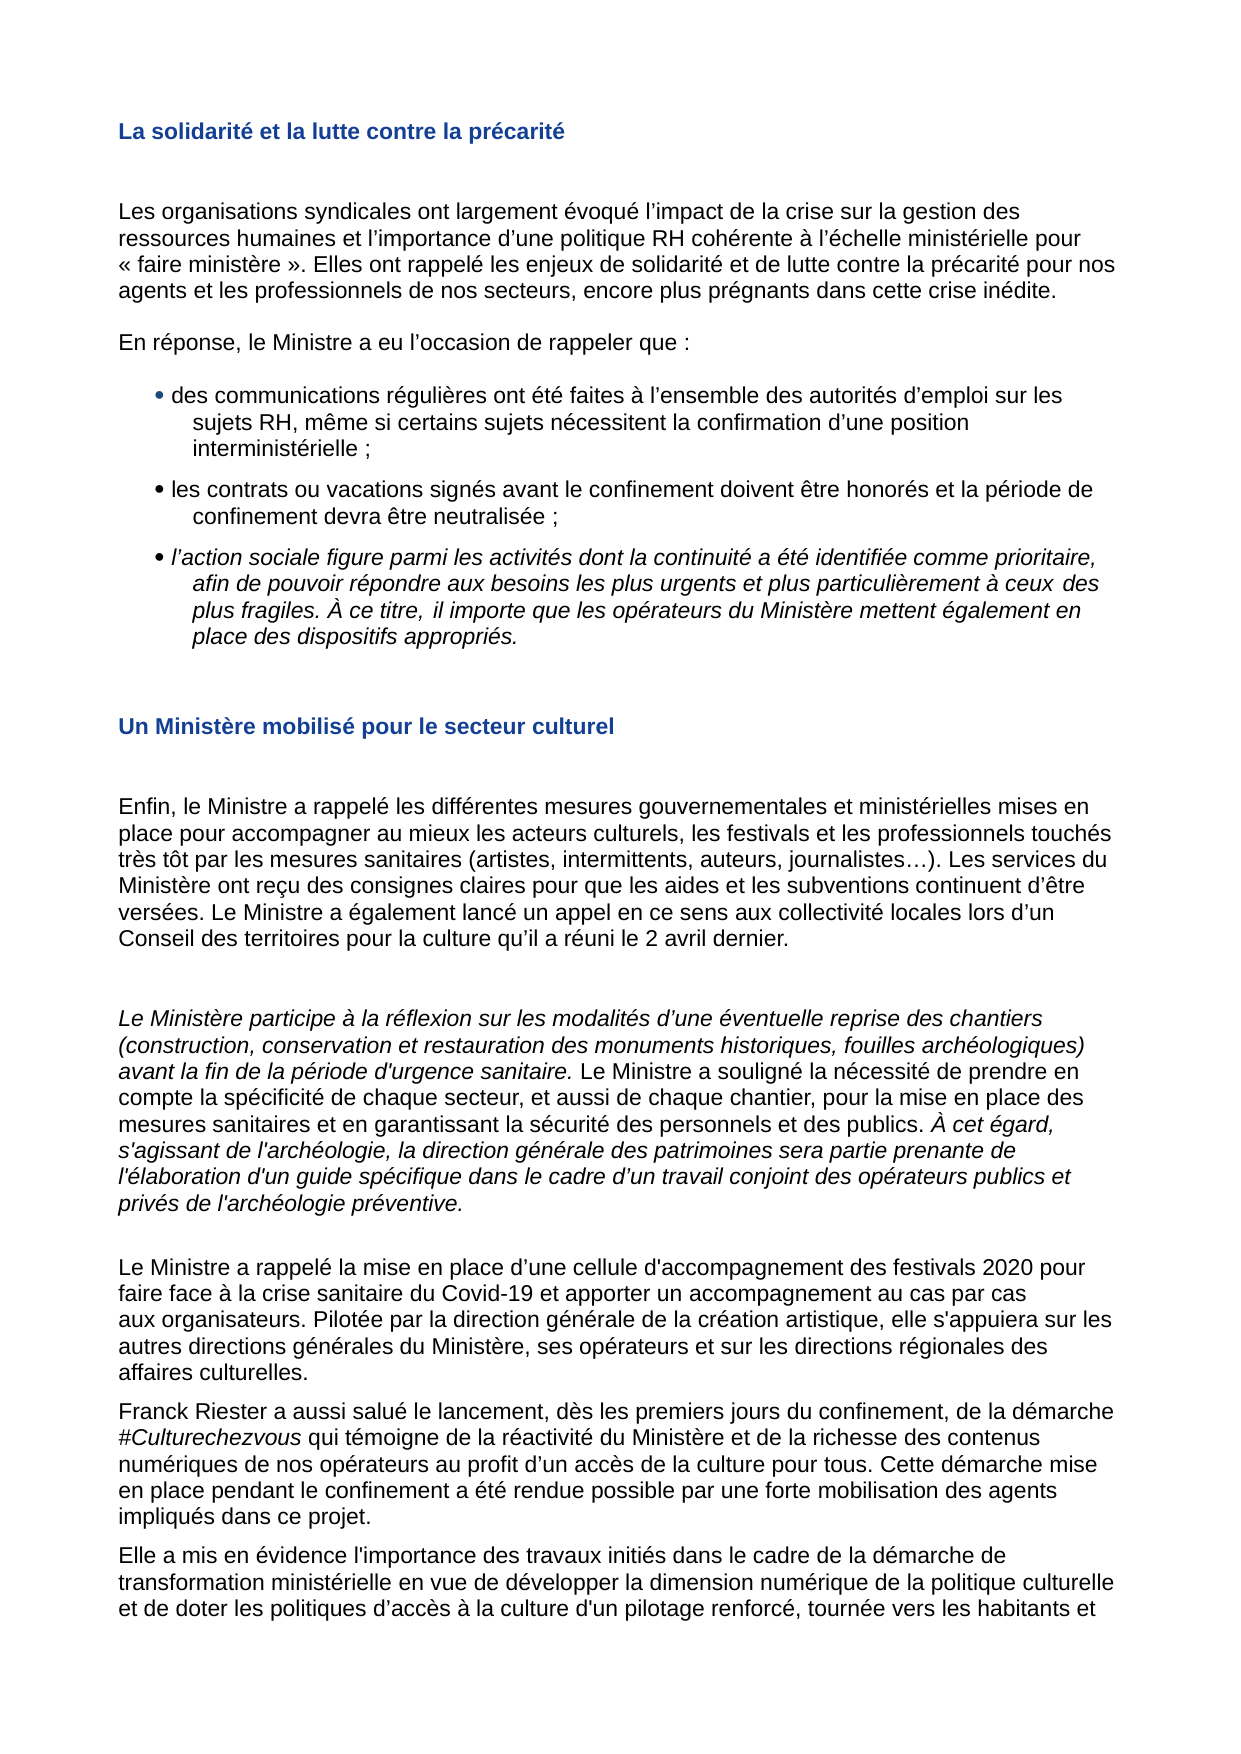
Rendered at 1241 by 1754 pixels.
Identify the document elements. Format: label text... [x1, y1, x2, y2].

text En réponse, le Ministre a eu l’occasion de rappeler que : [118, 329, 1122, 355]
text · des communications régulières ont été faites à l’ensemble des autorités d’emploi sur les sujets RH, même si certains sujets nécessitent la confirmation d’une position interministérielle ; [155, 380, 1122, 461]
text Les organisations syndicales ont largement évoqué l’impact de la crise sur la gestion des ressources humaines et l’importance d’une politique RH cohérente à l’échelle ministérielle pour « faire ministère ». Elles ont rappelé les enjeux de solidarité et de lutte contre la précarité pour nos agents et les professionnels de nos secteurs, encore plus prégnants dans cette crise inédite. [118, 198, 1122, 304]
text Franck Riester a aussi salué le lancement, dès les premiers jours du confinement, de la démarche #Culturechezvous qui témoigne de la réactivité du Ministère et de la richesse des contenus numériques de nos opérateurs au profit d’un accès de la culture pour tous. Cette démarche mise en place pendant le confinement a été rendue possible par une forte mobilisation des agents impliqués dans ce projet. [118, 1398, 1122, 1529]
text Un Ministère mobilisé pour le secteur culturel [118, 713, 1122, 739]
subtitle Le Ministre a rappelé la mise en place d’une cellule d'accompagnement des festivals 2020 pour faire face à la crise sanitaire du Covid-19 et apporter un accompagnement au cas par cas aux organisateurs. Pilotée par la direction générale de la création artistique, elle s'appuiera sur les autres directions générales du Ministère, ses opérateurs et sur les directions régionales des affaires culturelles. [118, 1253, 1122, 1385]
text · l’action sociale figure parmi les activités dont la continuité a été identifiée comme prioritaire, afin de pouvoir répondre aux besoins les plus urgents et plus particulièrement à ceux des plus fragiles. À ce titre, il importe que les opérateurs du Ministère mettent également en place des dispositifs appropriés. [155, 542, 1122, 649]
text Elle a mis en évidence l'importance des travaux initiés dans le cadre de la démarche de transformation ministérielle en vue de développer la dimension numérique de la politique culturelle et de doter les politiques d’accès à la culture d'un pilotage renforcé, tournée vers les habitants et [118, 1542, 1122, 1621]
text Le Ministère participe à la réflexion sur les modalités d’une éventuelle reprise des chantiers (construction, conservation et restauration des monuments historiques, fouilles archéologiques) avant la fin de la période d'urgence sanitaire. Le Ministre a souligné la nécessité de prendre en compte la spécificité de chaque secteur, et aussi de chaque chantier, pour la mise en place des mesures sanitaires et en garantissant la sécurité des personnels et des publics. À cet égard, s'agissant de l'archéologie, la direction générale des patrimoines sera partie prenante de l'élaboration d'un guide spécifique dans le cadre d’un travail conjoint des opérateurs publics et privés de l'archéologie préventive. [118, 1005, 1122, 1216]
text Enfin, le Ministre a rappelé les différentes mesures gouvernementales et ministérielles mises en place pour accompagner au mieux les acteurs culturels, les festivals et les professionnels touchés très tôt par les mesures sanitaires (artistes, intermittents, auteurs, journalistes…). Les services du Ministère ont reçu des consignes claires pour que les aides et les subventions continuent d’être versées. Le Ministre a également lancé un appel en ce sens aux collectivité locales lors d’un Conseil des territoires pour la culture qu’il a réuni le 2 avril dernier. [118, 793, 1122, 951]
text · les contrats ou vacations signés avant le confinement doivent être honorés et la période de confinement devra être neutralisée ; [155, 474, 1122, 529]
text La solidarité et la lutte contre la précarité [118, 118, 1122, 144]
